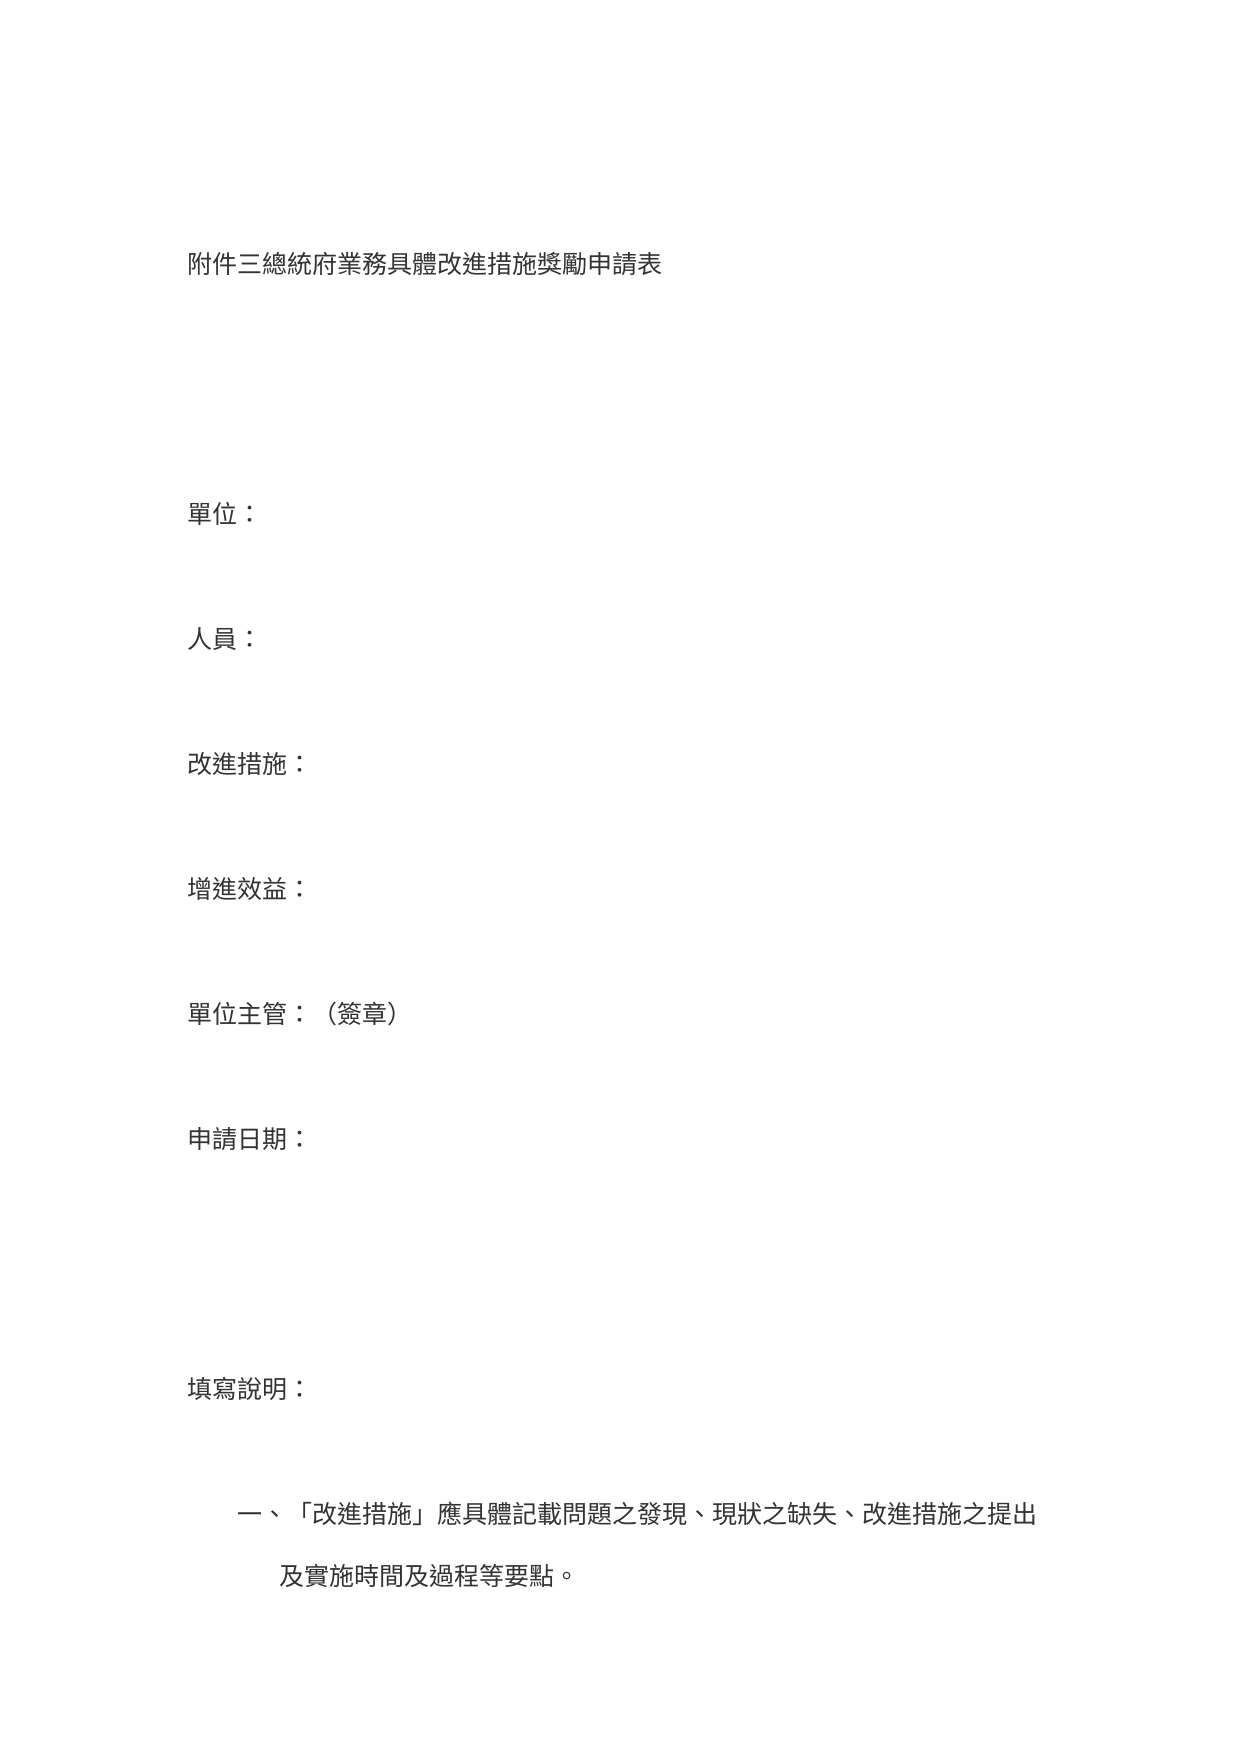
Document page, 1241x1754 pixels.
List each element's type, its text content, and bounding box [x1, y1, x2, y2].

text 單位： [187, 471, 1053, 533]
text 附件三總統府業務具體改進措施獎勵申請表 [187, 221, 1053, 283]
text 改進措施： [187, 721, 1053, 783]
text 填寫說明： [187, 1346, 1053, 1408]
text 一、「改進措施」應具體記載問題之發現、現狀之缺失、改進措施之提出及實施時間及過程等要點。 [187, 1471, 1053, 1596]
text 申請日期： [187, 1096, 1053, 1158]
text 人員： [187, 596, 1053, 658]
text 單位主管：（簽章） [187, 971, 1053, 1033]
text 增進效益： [187, 846, 1053, 908]
